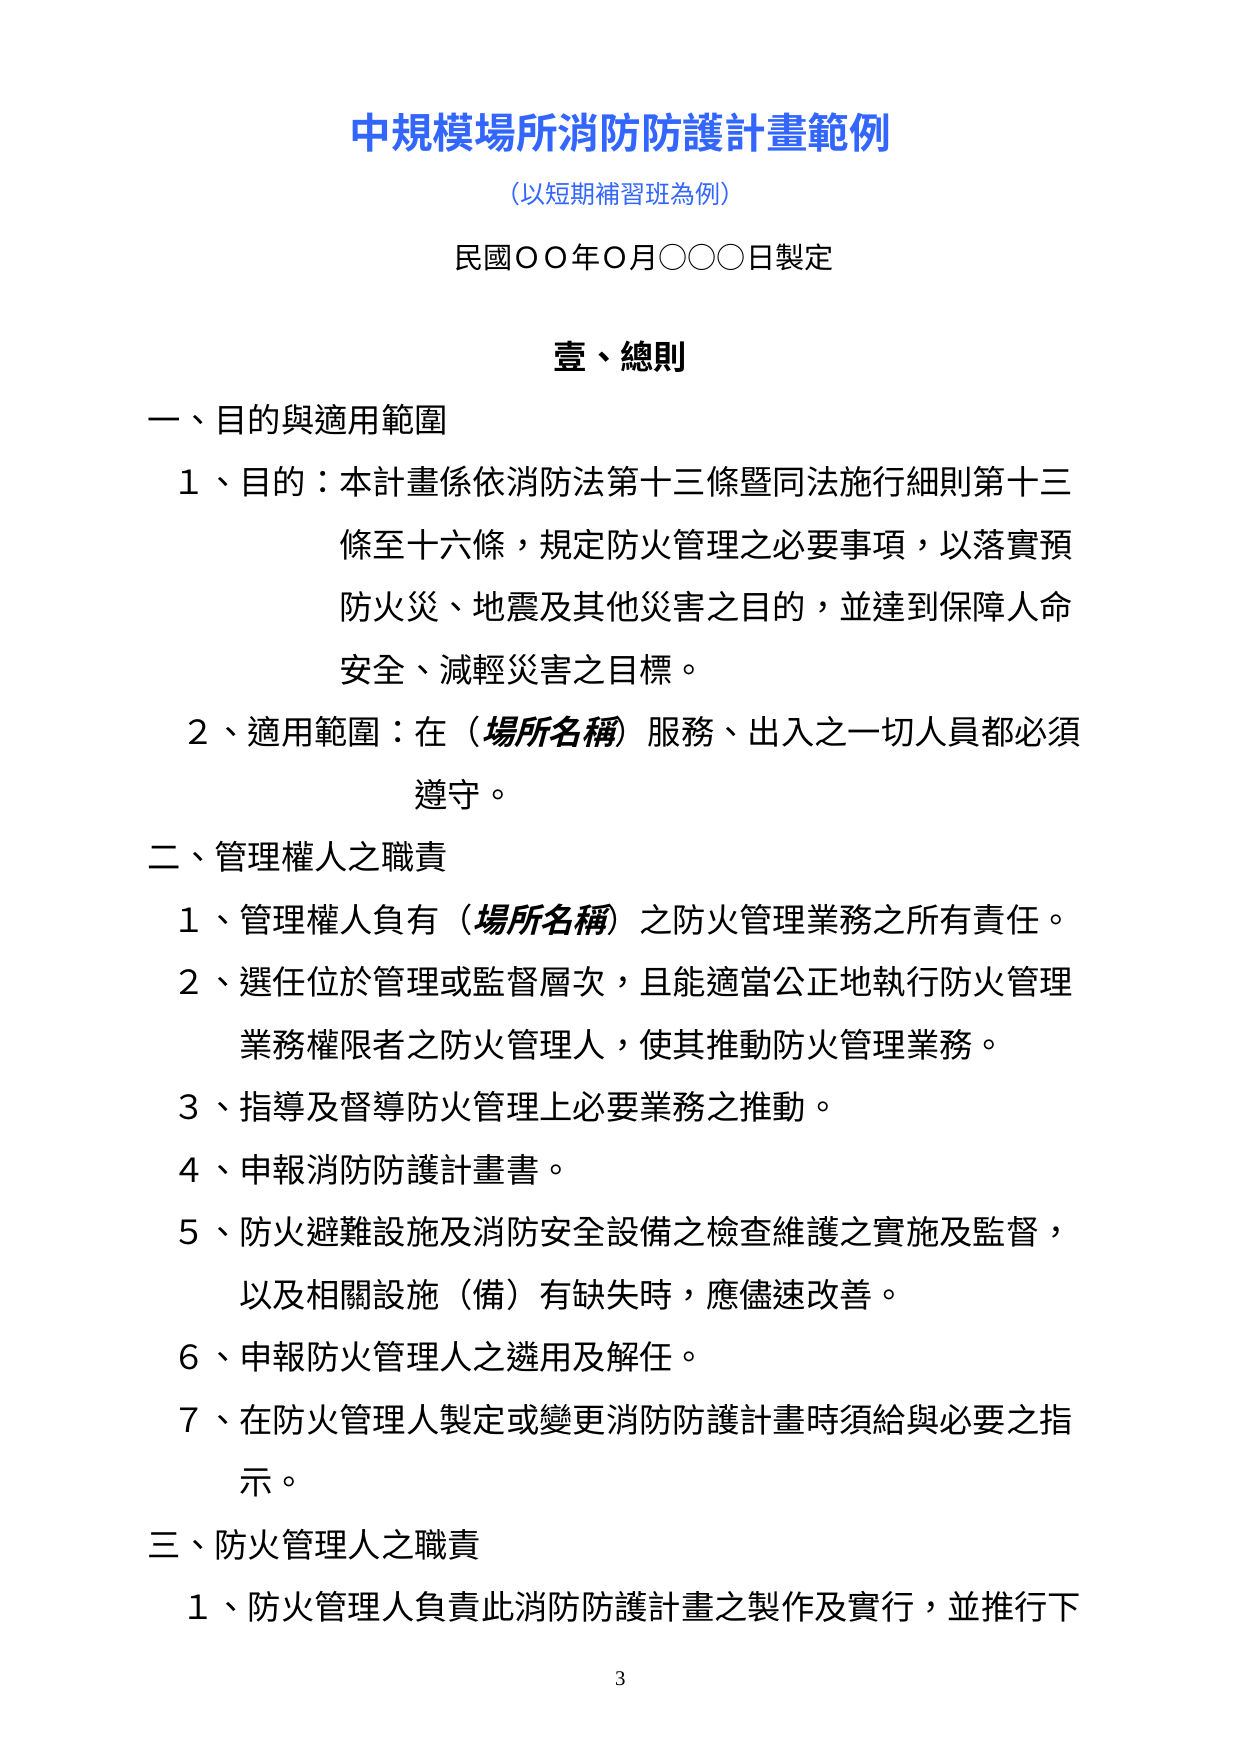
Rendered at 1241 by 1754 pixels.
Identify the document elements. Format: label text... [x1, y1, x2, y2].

text ４、申報消防防護計畫書。 [173, 1126, 1092, 1189]
text 二、管理權人之職責 [148, 814, 1092, 876]
text １、防火管理人負責此消防防護計畫之製作及實行，並推行下 [181, 1564, 1092, 1626]
text ２、選任位於管理或監督層次，且能適當公正地執行防火管理業務權限者之防火管理人，使其推動防火管理業務。 [173, 939, 1092, 1064]
text ６、申報防火管理人之遴用及解任。 [173, 1314, 1092, 1376]
text ２、適用範圍：在（場所名稱）服務、出入之一切人員都必須遵守。 [181, 689, 1092, 814]
text 民國ＯＯ年Ｏ月○○○日製定 [148, 214, 1140, 276]
text １、管理權人負有（場所名稱）之防火管理業務之所有責任。 [173, 876, 1092, 939]
text （以短期補習班為例） [148, 151, 1092, 214]
text 中規模場所消防防護計畫範例 [148, 89, 1092, 151]
text ７、在防火管理人製定或變更消防防護計畫時須給與必要之指示。 [173, 1376, 1092, 1501]
text 三、防火管理人之職責 [148, 1501, 1092, 1564]
text １、目的：本計畫係依消防法第十三條暨同法施行細則第十三條至十六條，規定防火管理之必要事項，以落實預防火災、地震及其他災害之目的，並達到保障人命安全、減輕災害之目標。 [173, 439, 1092, 689]
text 壹、總則 [148, 314, 1092, 376]
text ５、防火避難設施及消防安全設備之檢查維護之實施及監督，以及相關設施（備）有缺失時，應儘速改善。 [173, 1189, 1092, 1314]
text 一、目的與適用範圍 [148, 376, 1092, 439]
text ３、指導及督導防火管理上必要業務之推動。 [173, 1064, 1092, 1126]
